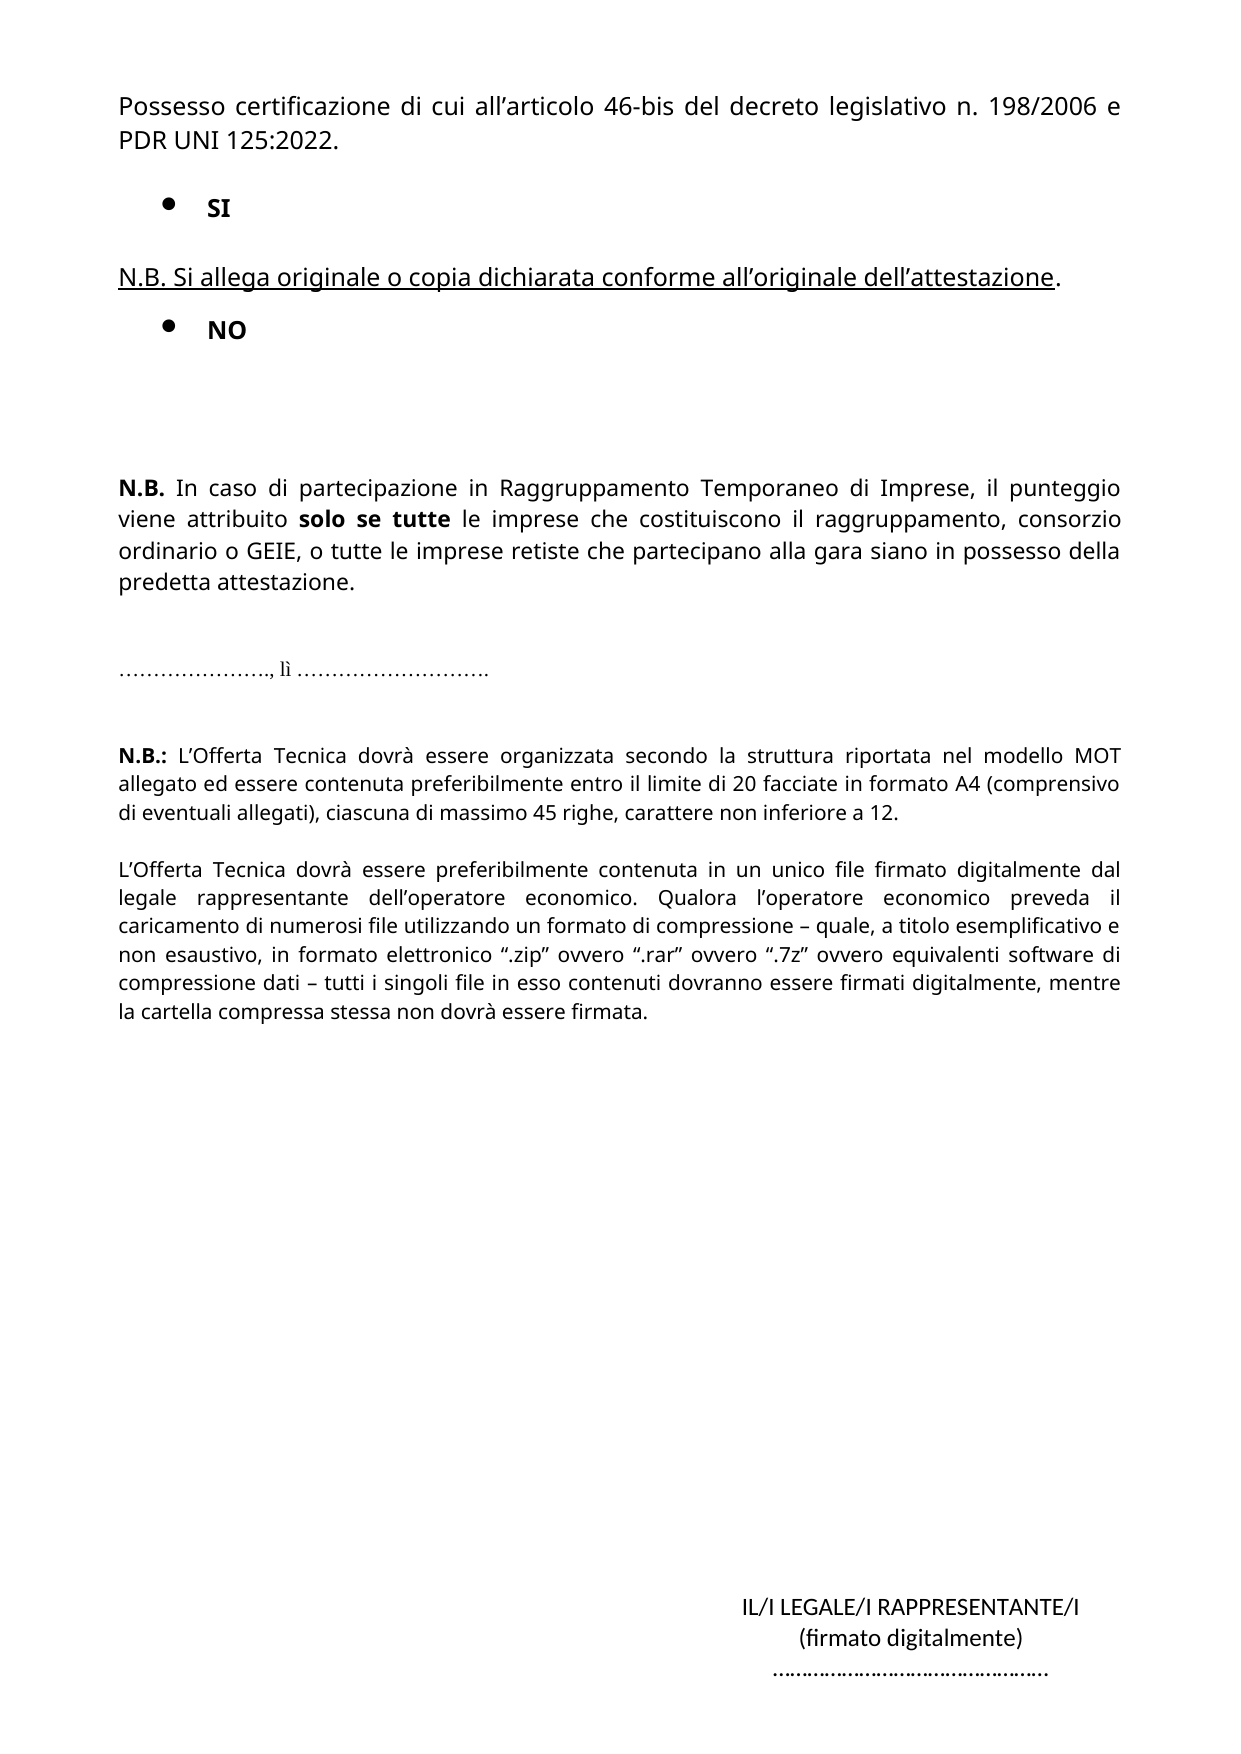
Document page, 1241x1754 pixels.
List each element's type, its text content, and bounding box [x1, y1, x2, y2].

text …………………., lì ………………………. [118, 657, 1122, 681]
text N.B. Si allega originale o copia dichiarata conforme all’originale dell’attestazione. [118, 260, 1117, 294]
text Possesso certificazione di cui all’articolo 46-bis del decreto legislativo n. 198/2006 e PDR UNI 125:2022. [118, 89, 1122, 157]
text N.B. In caso di partecipazione in Raggruppamento Temporaneo di Imprese, il punteggio viene attribuito solo se tutte le imprese che costituiscono il raggruppamento, consorzio ordinario o GEIE, o tutte le imprese retiste che partecipano alla gara siano in possesso della predetta attestazione. [118, 472, 1122, 597]
list NO [162, 312, 1122, 347]
list SI [162, 191, 1122, 226]
text N.B.: L’Offerta Tecnica dovrà essere organizzata secondo la struttura riportata nel modello MOT allegato ed essere contenuta preferibilmente entro il limite di 20 facciate in formato A4 (comprensivo di eventuali allegati), ciascuna di massimo 45 righe, carattere non inferiore a 12. [118, 741, 1122, 826]
text L’Offerta Tecnica dovrà essere preferibilmente contenuta in un unico file firmato digitalmente dal legale rappresentante dell’operatore economico. Qualora l’operatore economico preveda il caricamento di numerosi file utilizzando un formato di compressione – quale, a titolo esemplificativo e non esaustivo, in formato elettronico “.zip” ovvero “.rar” ovvero “.7z” ovvero equivalenti software di compressione dati – tutti i singoli file in esso contenuti dovranno essere firmati digitalmente, mentre la cartella compressa stessa non dovrà essere firmata. [118, 855, 1122, 1025]
